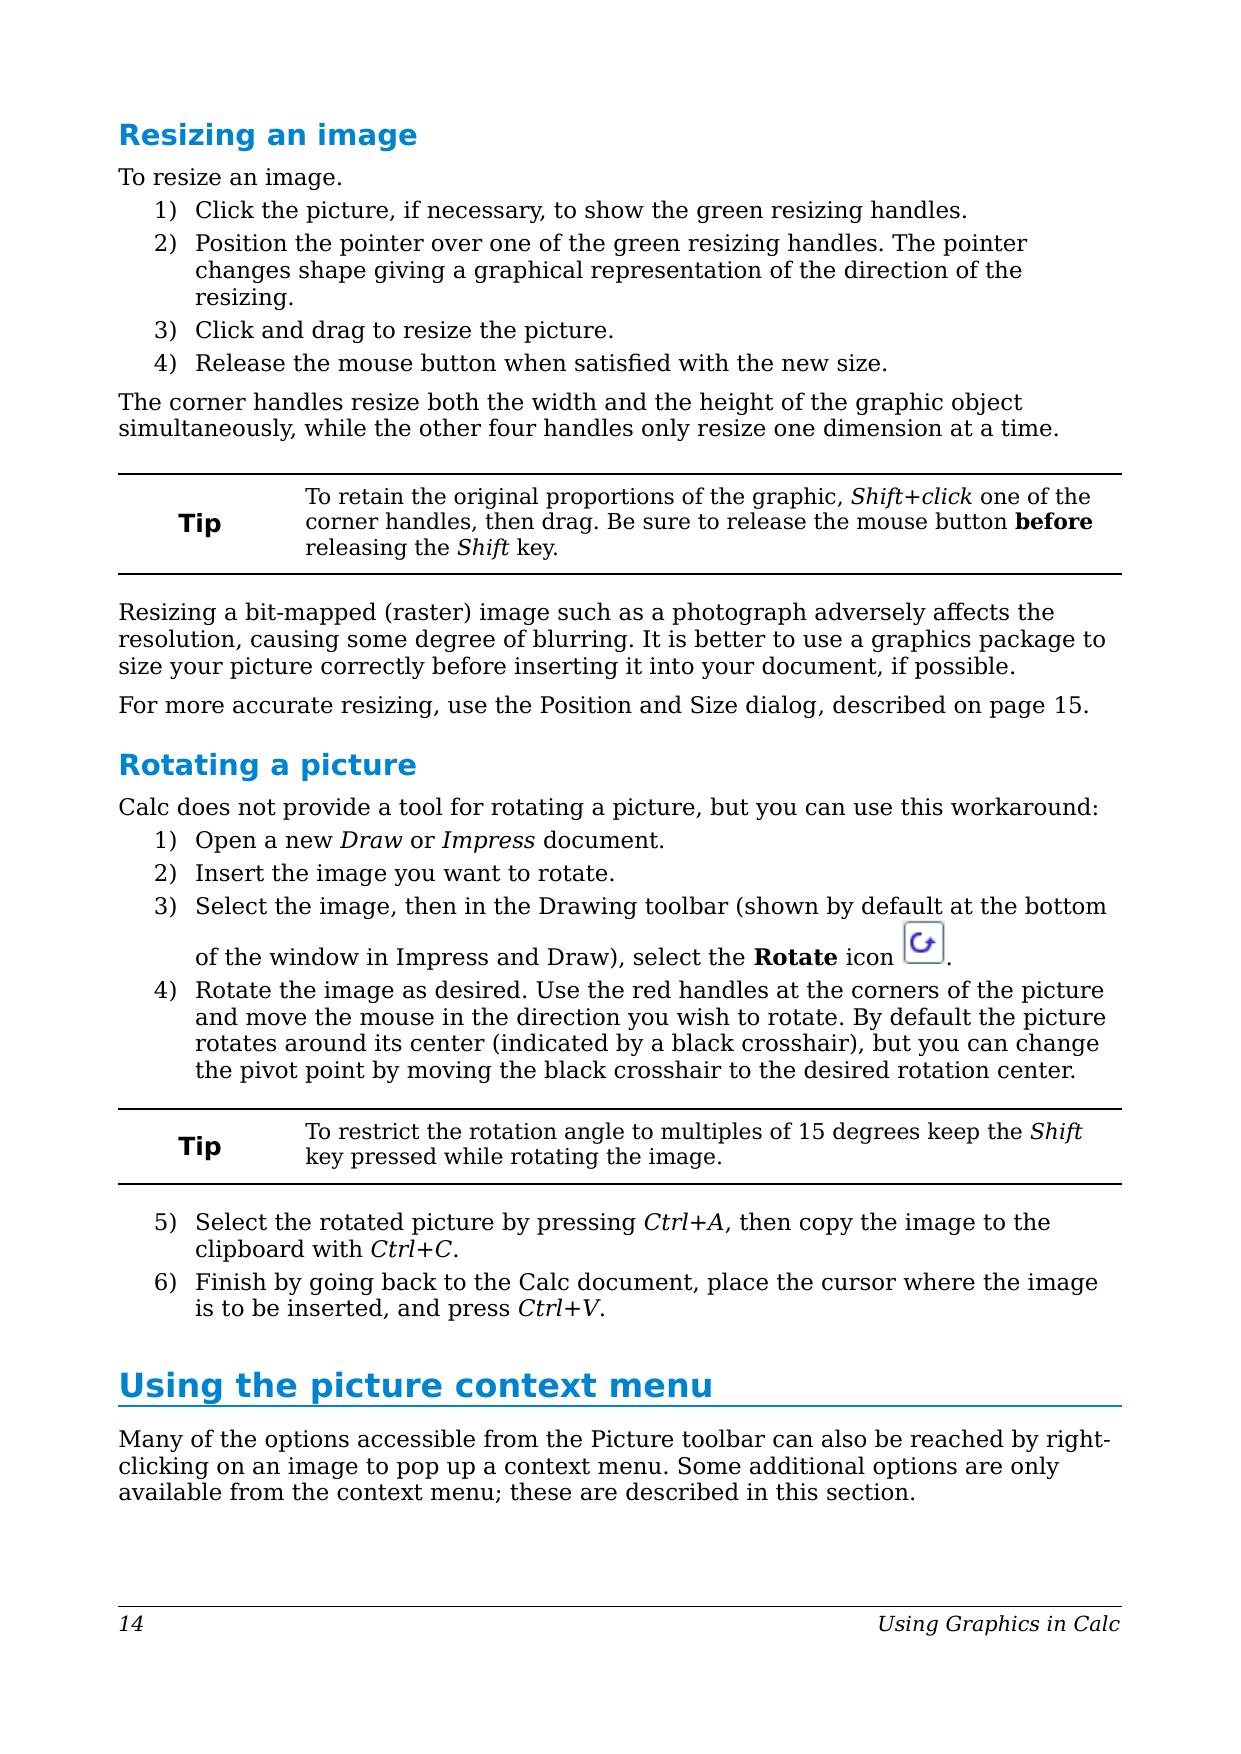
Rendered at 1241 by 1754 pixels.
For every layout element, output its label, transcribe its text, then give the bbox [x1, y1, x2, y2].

list Position the pointer over one of the green resizing handles. The pointer changes shape giving a graphical representation of the direction of the resizing. [177, 231, 1122, 311]
subtitle Using the picture context menu [118, 1366, 1122, 1405]
subtitle Resizing an image [118, 118, 1122, 152]
text The corner handles resize both the width and the height of the graphic object simultaneously, while the other four handles only resize one dimension at a time. [118, 389, 1122, 442]
table_header To retain the original proportions of the graphic, Shift+click one of the corner handles, then drag. Be sure to release the mouse button before releasing the Shift key. [281, 475, 1122, 573]
text Many of the options accessible from the Picture toolbar can also be reached by right-clicking on an image to pop up a context menu. Some additional options are only available from the context menu; these are described in this section. [118, 1426, 1122, 1506]
subtitle Rotating a picture [118, 748, 1122, 782]
list Open a new Draw or Impress document. [177, 828, 1122, 854]
list Insert the image you want to rotate. [177, 861, 1122, 887]
list Click and drag to resize the picture. [177, 317, 1122, 343]
list Click the picture, if necessary, to show the green resizing handles. [177, 198, 1122, 224]
list Rotate the image as desired. Use the red handles at the corners of the picture and move the mouse in the direction you wish to rotate. By default the picture rotates around its center (indicated by a black crosshair), but you can change the pivot point by moving the black crosshair to the desired rotation center. [177, 977, 1122, 1084]
picture [901, 920, 946, 964]
table_header Tip [118, 475, 281, 573]
list Finish by going back to the Calc document, place the cursor where the image is to be inserted, and press Ctrl+V. [177, 1269, 1122, 1322]
list Release the mouse button when satisfied with the new size. [177, 350, 1122, 376]
table_header Tip [118, 1110, 281, 1183]
list Calc does not provide a tool for rotating a picture, but you can use this workaround: [118, 794, 1122, 821]
list Select the image, then in the Drawing toolbar (shown by default at the bottom of the window in Impress and Draw), select the Rotate icon . [177, 893, 1122, 971]
list Select the rotated picture by pressing Ctrl+A, then copy the image to the clipboard with Ctrl+C. [177, 1209, 1122, 1262]
list For more accurate resizing, use the Position and Size dialog, described on page 15. [118, 692, 1122, 719]
text Resizing a bit-mapped (raster) image such as a photograph adversely affects the resolution, causing some degree of blurring. It is better to use a graphics package to size your picture correctly before inserting it into your document, if possible. [118, 599, 1122, 679]
table_header To restrict the rotation angle to multiples of 15 degrees keep the Shift key pressed while rotating the image. [281, 1110, 1122, 1183]
list To resize an image. [118, 164, 1122, 191]
